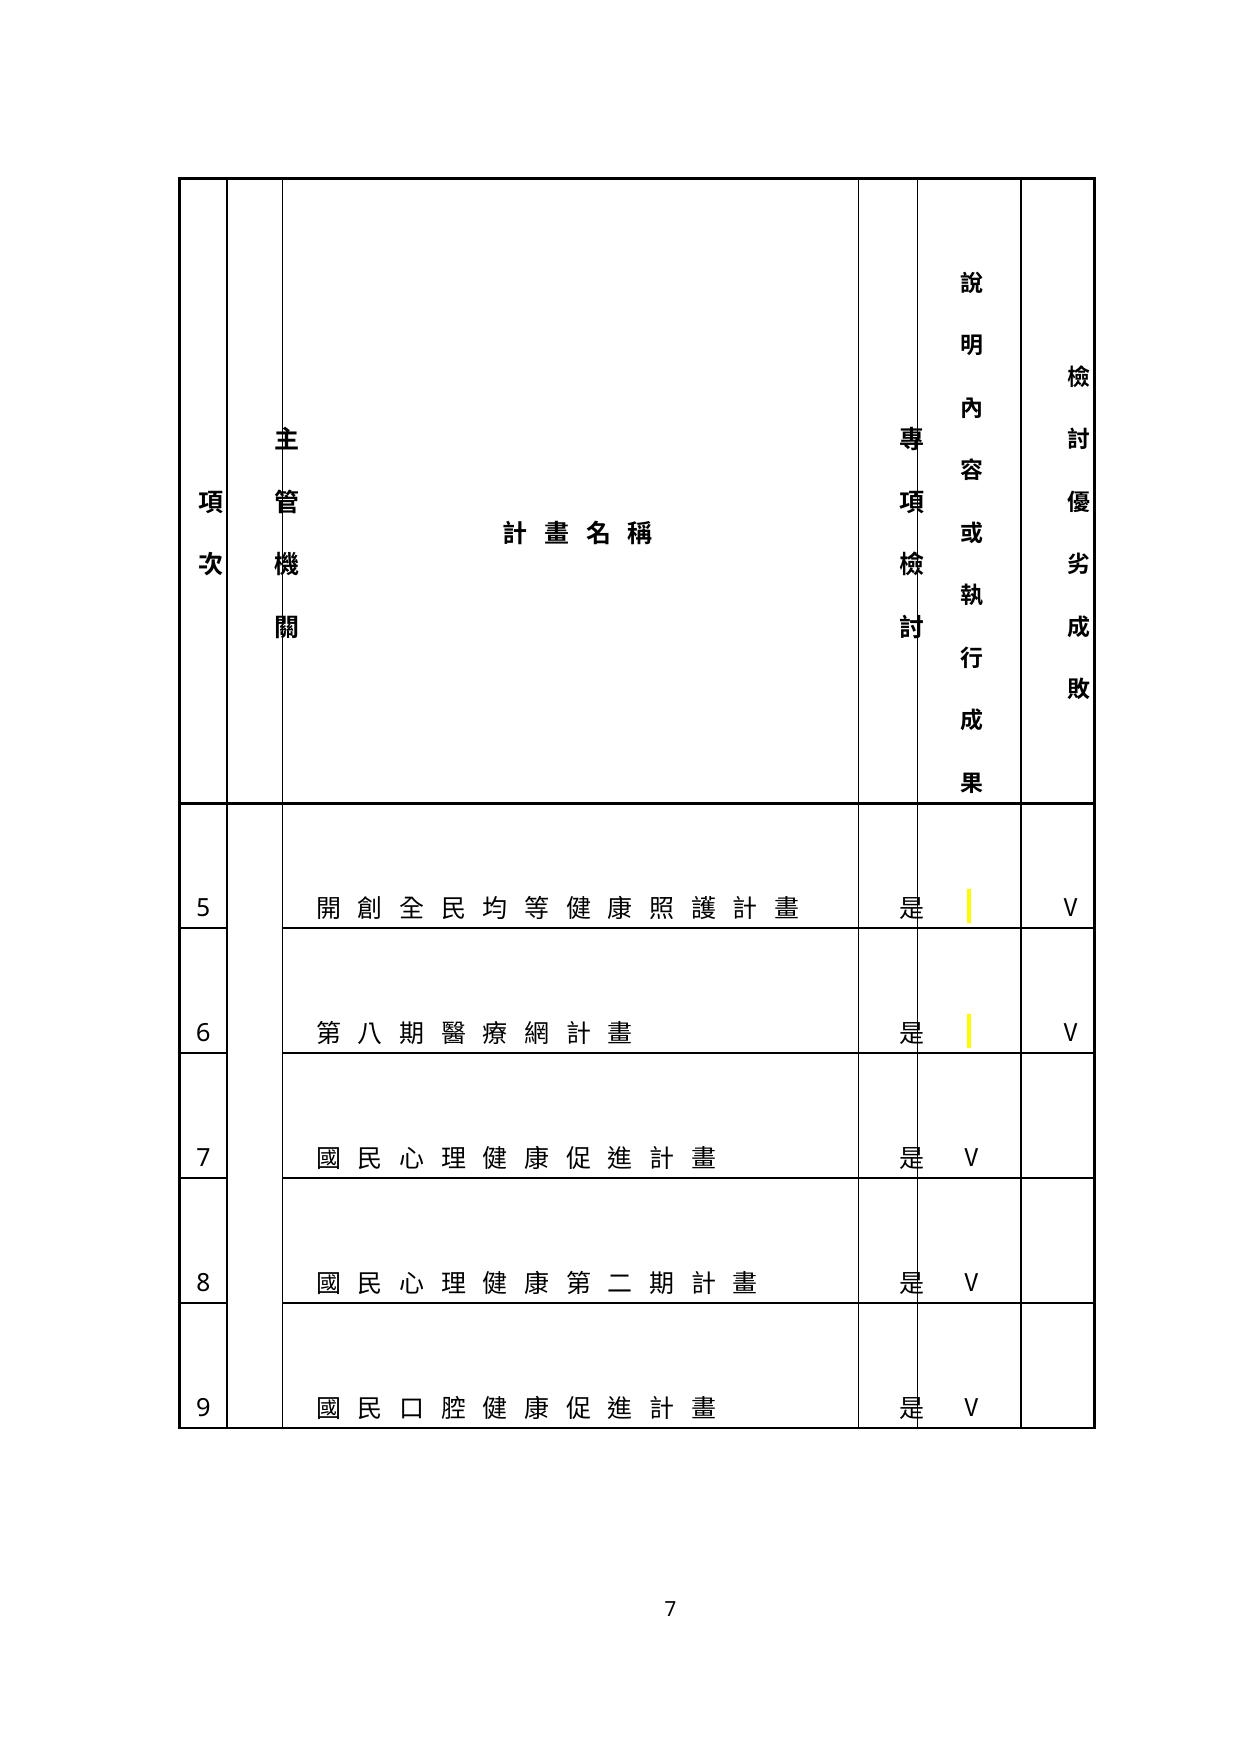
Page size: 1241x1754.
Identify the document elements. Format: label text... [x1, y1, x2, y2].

table_cell [1022, 1179, 1093, 1302]
table_cell V [918, 1054, 1020, 1177]
table_header 檢討優劣成敗 [1022, 180, 1093, 802]
table_cell 5 [181, 805, 226, 927]
table_cell 國民口腔健康促進計畫 [283, 1304, 858, 1427]
table_cell [1022, 1054, 1093, 1177]
table_header 項次 [181, 180, 226, 802]
table_header 主管機關 [228, 180, 282, 802]
table_header 專項檢討 [859, 180, 917, 802]
table_cell V [918, 1304, 1020, 1427]
table_header 計畫名稱 [283, 180, 858, 802]
table_cell 是 [859, 1179, 917, 1302]
table_cell 國民心理健康促進計畫 [283, 1054, 858, 1177]
table_cell 是 [859, 1304, 917, 1427]
table_cell V [1022, 929, 1093, 1052]
table_cell 第八期醫療網計畫 [283, 929, 858, 1052]
table_cell V [918, 1179, 1020, 1302]
table_cell 7 [181, 1054, 226, 1177]
table_cell [1022, 1304, 1093, 1427]
table_cell 6 [181, 929, 226, 1052]
table_cell 是 [859, 805, 917, 927]
table_cell V [1022, 805, 1093, 927]
table_cell 是 [859, 1054, 917, 1177]
table_cell 9 [181, 1304, 226, 1427]
table_cell 8 [181, 1179, 226, 1302]
table_cell 衛福部 [228, 805, 282, 1427]
table_header 說明內容或執行成果 [918, 180, 1020, 802]
table_cell 是 [859, 929, 917, 1052]
table_cell [918, 805, 1020, 927]
table_cell 開創全民均等健康照護計畫 [283, 805, 858, 927]
table_cell [918, 929, 1020, 1052]
table_cell 國民心理健康第二期計畫 [283, 1179, 858, 1302]
